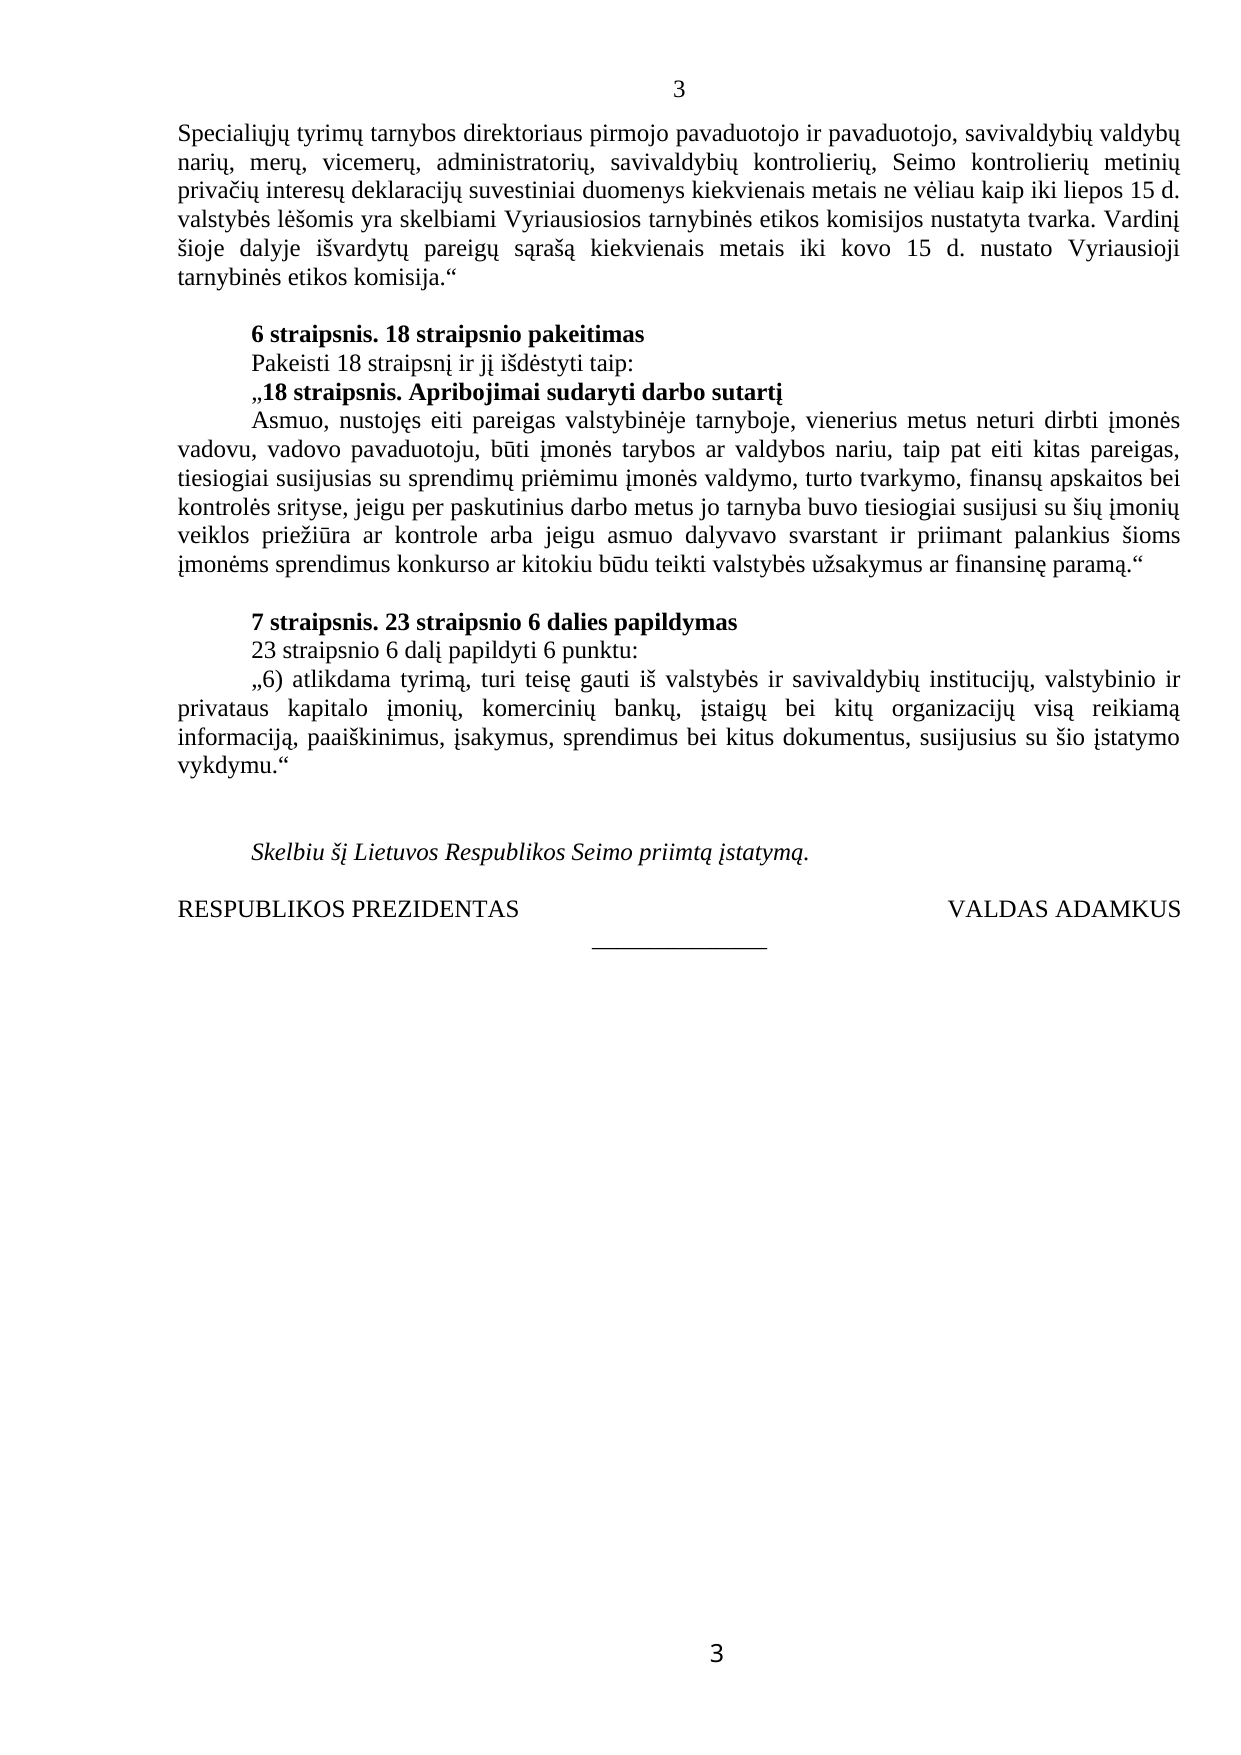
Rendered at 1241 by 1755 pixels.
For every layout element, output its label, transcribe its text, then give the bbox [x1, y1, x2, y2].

text 23 straipsnio 6 dalį papildyti 6 punktu: [177, 636, 1181, 664]
text ______________ [177, 923, 1181, 952]
text Asmuo, nustojęs eiti pareigas valstybinėje tarnyboje, vienerius metus neturi dirbti įmonės vadovu, vadovo pavaduotoju, būti įmonės tarybos ar valdybos nariu, taip pat eiti kitas pareigas, tiesiogiai susijusias su sprendimų priėmimu įmonės valdymo, turto tvarkymo, finansų apskaitos bei kontrolės srityse, jeigu per paskutinius darbo metus jo tarnyba buvo tiesiogiai susijusi su šių įmonių veiklos priežiūra ar kontrole arba jeigu asmuo dalyvavo svarstant ir priimant palankius šioms įmonėms sprendimus konkurso ar kitokiu būdu teikti valstybės užsakymus ar finansinę paramą.“ [177, 406, 1181, 578]
text RESPUBLIKOS PREZIDENTAS VALDAS ADAMKUS [177, 894, 1181, 923]
text „6) atlikdama tyrimą, turi teisę gauti iš valstybės ir savivaldybių institucijų, valstybinio ir privataus kapitalo įmonių, komercinių bankų, įstaigų bei kitų organizacijų visą reikiamą informaciją, paaiškinimus, įsakymus, sprendimus bei kitus dokumentus, susijusius su šio įstatymo vykdymu.“ [177, 664, 1181, 779]
text 6 straipsnis. 18 straipsnio pakeitimas [177, 319, 1181, 348]
text „18 straipsnis. Apribojimai sudaryti darbo sutartį [177, 377, 1181, 406]
text Skelbiu šį Lietuvos Respublikos Seimo priimtą įstatymą. [177, 837, 1181, 866]
text Pakeisti 18 straipsnį ir jį išdėstyti taip: [177, 348, 1181, 377]
text 7 straipsnis. 23 straipsnio 6 dalies papildymas [177, 607, 1181, 636]
text Specialiųjų tyrimų tarnybos direktoriaus pirmojo pavaduotojo ir pavaduotojo, savivaldybių valdybų narių, merų, vicemerų, administratorių, savivaldybių kontrolierių, Seimo kontrolierių metinių privačių interesų deklaracijų suvestiniai duomenys kiekvienais metais ne vėliau kaip iki liepos 15 d. valstybės lėšomis yra skelbiami Vyriausiosios tarnybinės etikos komisijos nustatyta tvarka. Vardinį šioje dalyje išvardytų pareigų sąrašą kiekvienais metais iki kovo 15 d. nustato Vyriausioji tarnybinės etikos komisija.“ [177, 118, 1181, 291]
